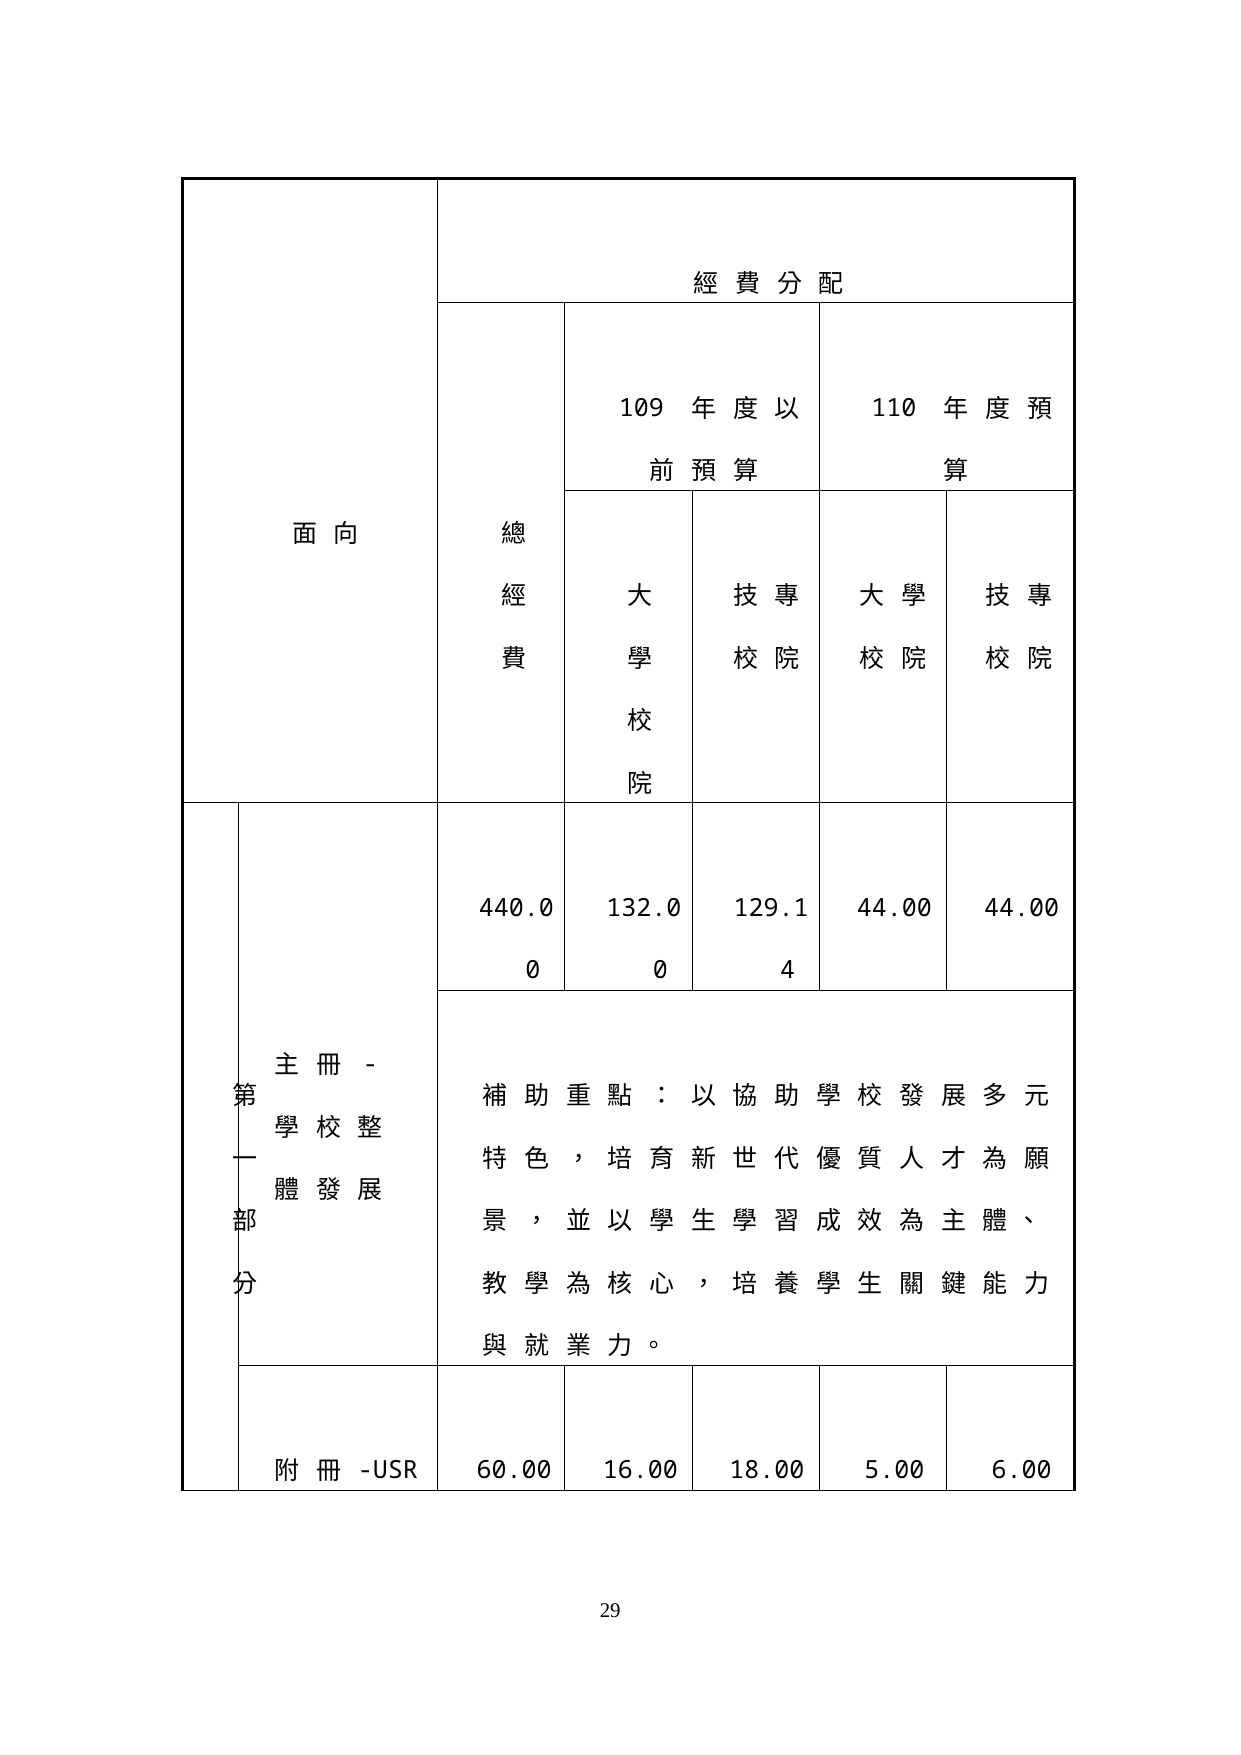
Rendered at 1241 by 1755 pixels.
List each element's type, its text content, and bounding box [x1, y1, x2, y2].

table_header 面向 [184, 180, 437, 802]
table_cell 44.00 [820, 803, 946, 990]
table_cell 109年度以前預算 [565, 303, 819, 490]
table_cell 大學校院 [565, 491, 692, 802]
table_cell 第一部分 [184, 803, 238, 1490]
table_cell 110年度預算 [820, 303, 1073, 490]
table_cell 附冊-USR [239, 1366, 437, 1490]
table_cell 18.00 [693, 1366, 819, 1490]
table_header 經費分配 [438, 180, 1073, 302]
table_cell 5.00 [820, 1366, 946, 1490]
table_cell 補助重點：以協助學校發展多元特色，培育新世代優質人才為願景，並以學生學習成效為主體、教學為核心，培養學生關鍵能力與就業力。 [438, 991, 1073, 1365]
table_cell 16.00 [565, 1366, 692, 1490]
table_cell 440.00 [438, 803, 564, 990]
table_cell 44.00 [947, 803, 1073, 990]
table_cell 主冊-學校整體發展 [239, 803, 437, 1365]
table_cell 總經費 [438, 303, 564, 802]
table_cell 大學校院 [820, 491, 946, 802]
table_cell 6.00 [947, 1366, 1073, 1490]
table_cell 技專校院 [947, 491, 1073, 802]
table_cell 60.00 [438, 1366, 564, 1490]
table_cell 129.14 [693, 803, 819, 990]
table_cell 132.00 [565, 803, 692, 990]
table_cell 技專校院 [693, 491, 819, 802]
